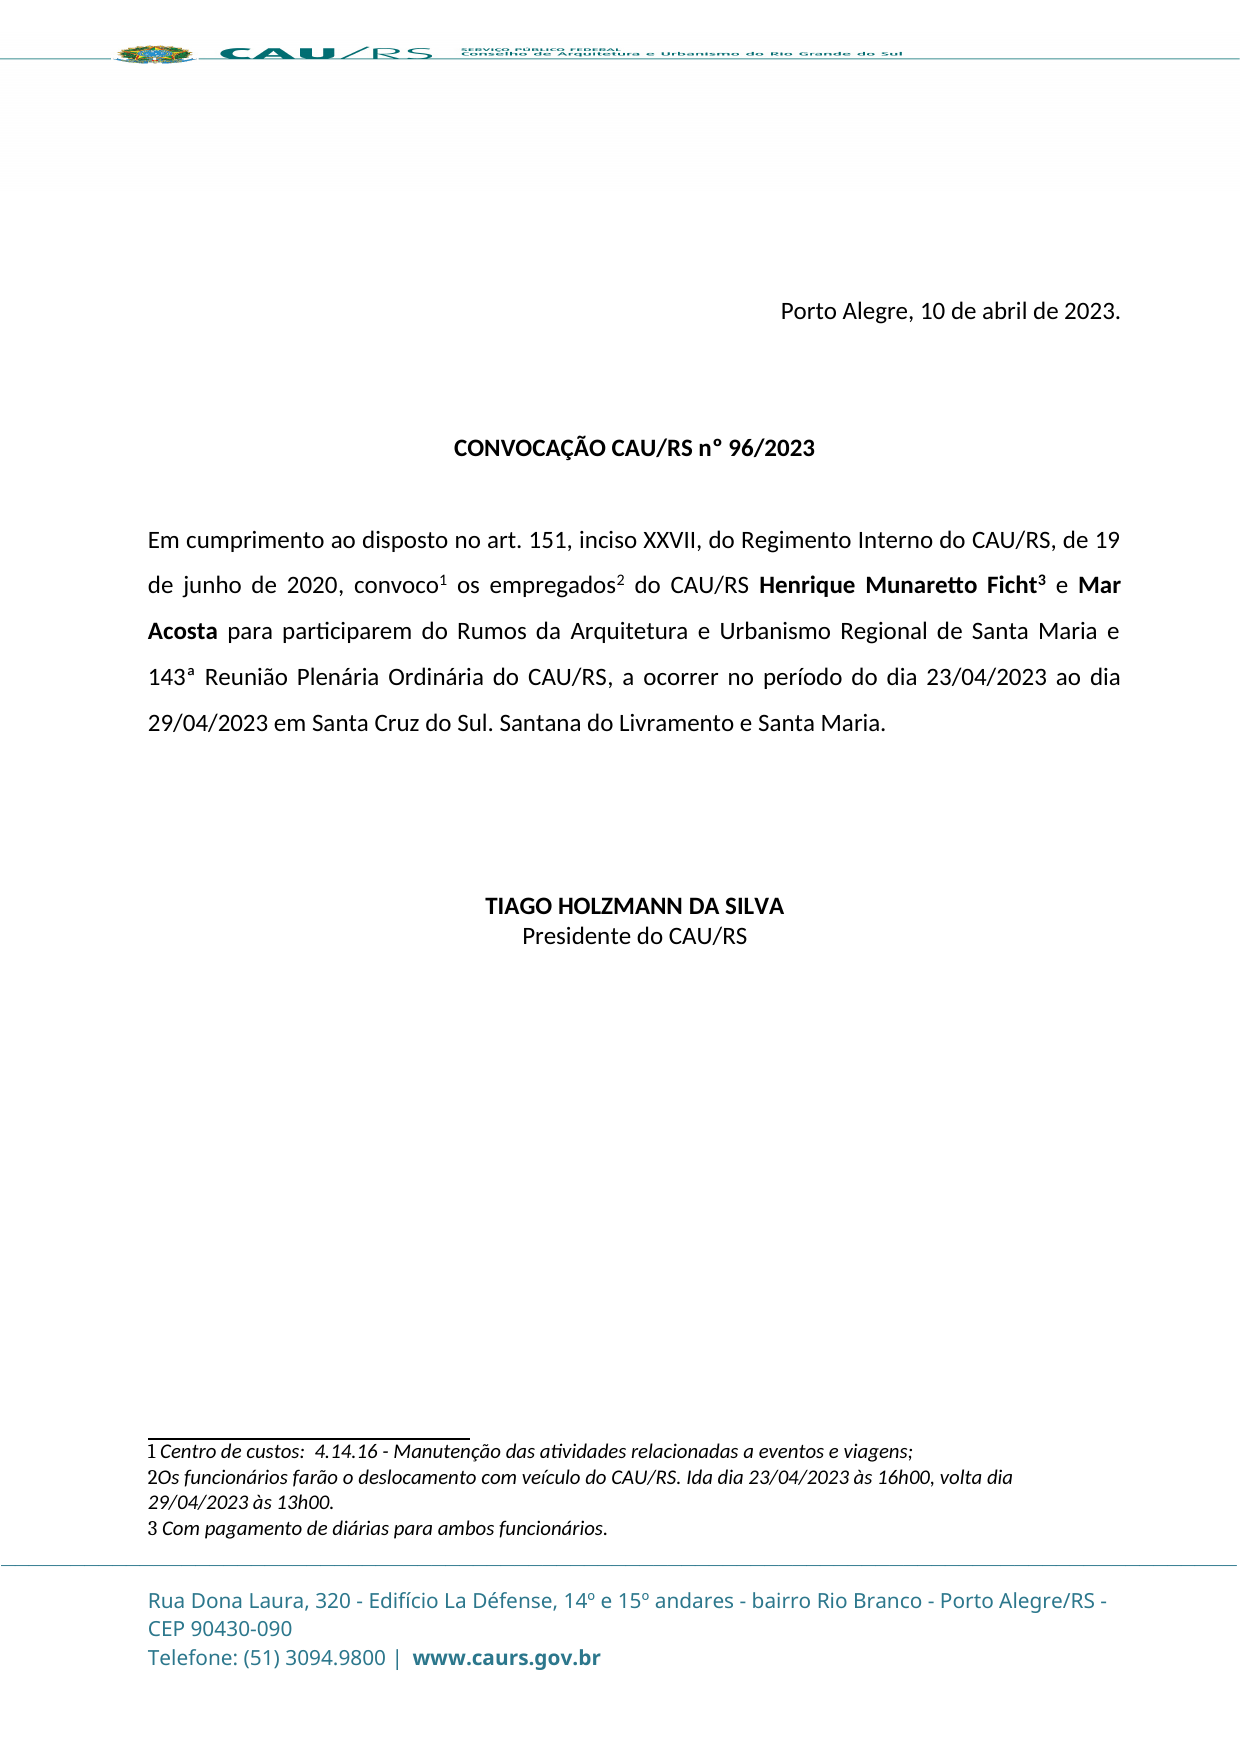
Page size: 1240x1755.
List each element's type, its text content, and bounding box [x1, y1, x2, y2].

text Porto Alegre, 10 de abril de 2023. [148, 295, 1121, 326]
text Em cumprimento ao disposto no art. 151, inciso XXVII, do Regimento Interno do CAU/RS, de 19 de junho de 2020, convoco os empregados do CAU/RS Henrique Munaretto Ficht e Mar Acosta para participarem do Rumos da Arquitetura e Urbanismo Regional de Santa Maria e 143ª Reunião Plenária Ordinária do CAU/RS, a ocorrer no período do dia 23/04/2023 ao dia 29/04/2023 em Santa Cruz do Sul. Santana do Livramento e Santa Maria. [148, 524, 1121, 737]
text Com pagamento de diárias para ambos funcionários. [148, 1515, 1121, 1540]
text TIAGO HOLZMANN DA SILVA [148, 890, 1121, 920]
text Centro de custos: 4.14.16 - Manutenção das atividades relacionadas a eventos e viagens; [148, 1439, 1121, 1464]
text CONVOCAÇÃO CAU/RS nº 96/2023 [148, 432, 1121, 463]
text Presidente do CAU/RS [148, 920, 1121, 951]
text Os funcionários farão o deslocamento com veículo do CAU/RS. Ida dia 23/04/2023 às 16h00, volta dia 29/04/2023 às 13h00. [148, 1464, 1121, 1515]
